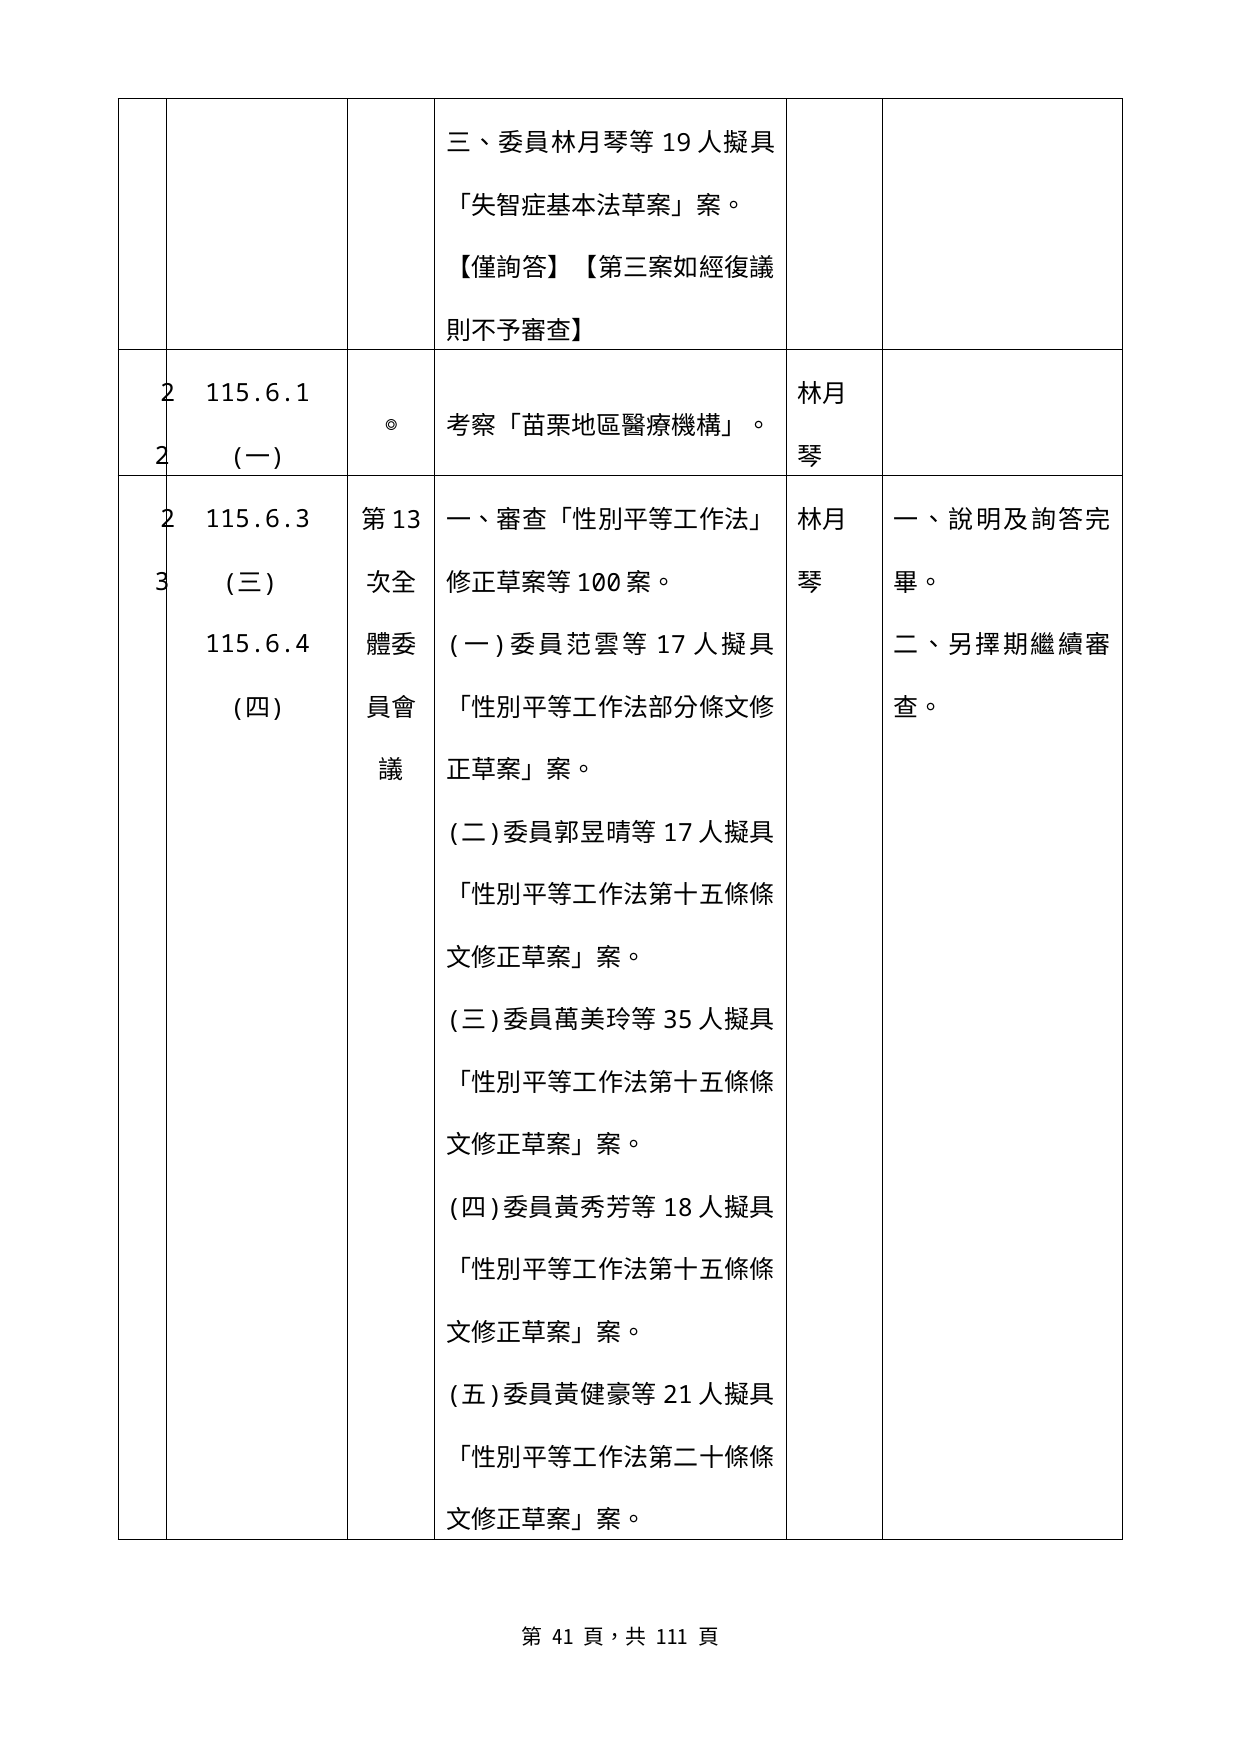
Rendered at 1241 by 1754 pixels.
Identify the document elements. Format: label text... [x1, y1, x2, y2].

table_cell 三、委員林月琴等19人擬具「失智症基本法草案」案。 【僅詢答】【第三案如經復議則不予審查】 [435, 99, 786, 349]
table_cell 115.6.3 (三) 115.6.4 (四) [167, 476, 347, 1539]
table_cell 115.6.1 (一) [167, 350, 347, 475]
table_cell ◎ [348, 350, 434, 475]
table_cell [883, 350, 1122, 475]
table_cell 考察「苗栗地區醫療機構」。 [435, 350, 786, 475]
table_cell [159, 455, 166, 462]
table_cell [119, 99, 166, 349]
table_cell 一、審查「性別平等工作法」修正草案等100案。 (一)委員范雲等17人擬具「性別平等工作法部分條文修正草案」案。 (二)委員郭昱晴等17人擬具「性別平等工作法第十五條條文修正草案」案。 (三)委員萬美玲等35人擬具「性別平等工作法第十五條條文修正草案」案。 (四)委員黃秀芳等18人擬具「性別平等工作法第十五條條文修正草案」案。 (五)委員黃健豪等21人擬具「性別平等工作法第二十條條文修正草案」案。 [435, 476, 786, 1539]
table_cell 一、說明及詢答完畢。 二、另擇期繼續審查。 [883, 476, 1122, 1539]
table_cell [348, 99, 434, 349]
table_cell 第13次全體委員會議 [348, 476, 434, 1539]
table_cell [119, 476, 166, 1539]
table_cell 林月琴 [787, 476, 882, 1539]
table_cell [119, 350, 166, 475]
table_cell 115.5.28 (四) [167, 99, 347, 349]
table_cell [787, 99, 882, 349]
table_cell [883, 99, 1122, 349]
table_cell 林月琴 [787, 350, 882, 475]
